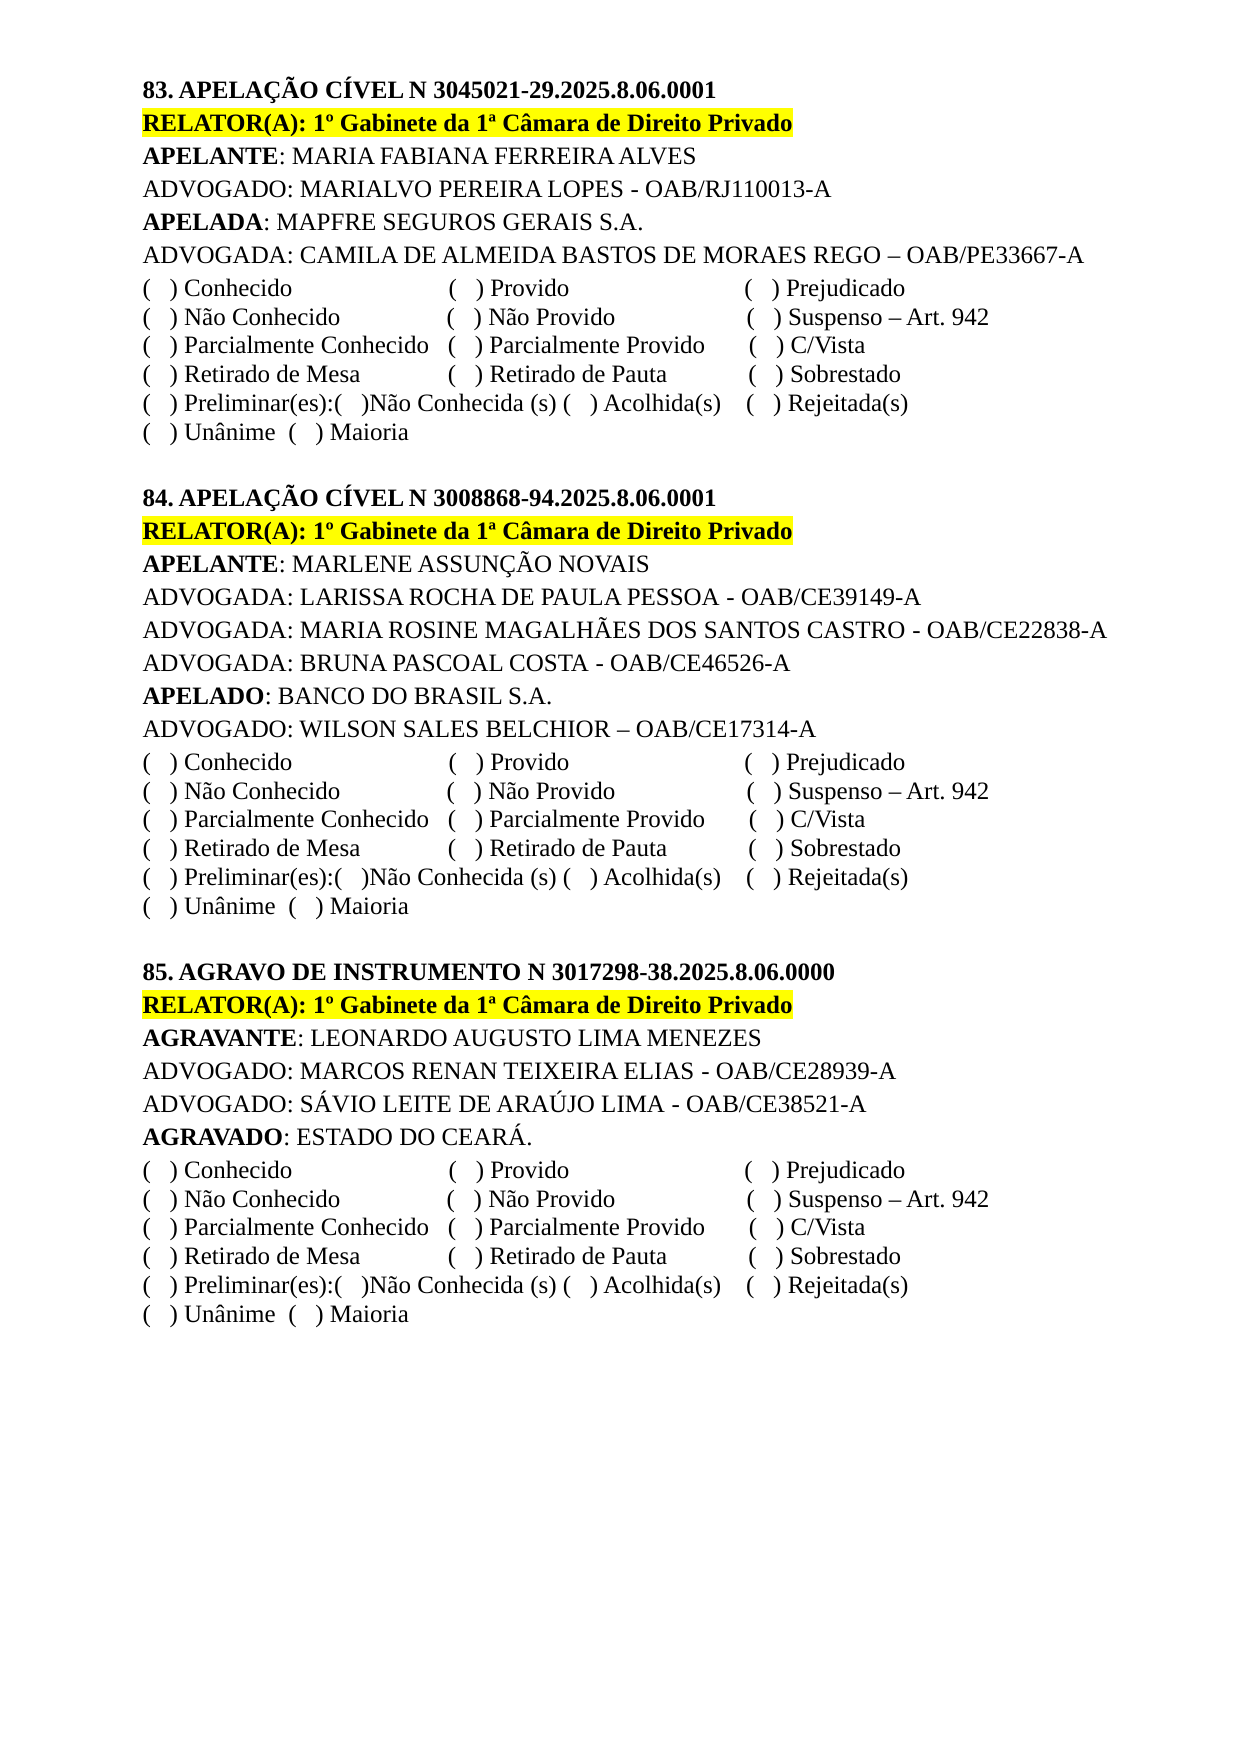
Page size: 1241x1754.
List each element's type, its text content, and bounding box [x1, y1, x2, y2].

text ( ) Retirado de Mesa ( ) Retirado de Pauta ( ) Sobrestado [142, 833, 1158, 862]
text ( ) Unânime ( ) Maioria 84. APELAÇÃO CÍVEL N 3008868-94.2025.8.06.0001 RELATOR(A): 1º Gabinete da 1ª Câmara de Direito Privado APELANTE: MARLENE ASSUNÇÃO NOVAIS ADVOGADA: LARISSA ROCHA DE PAULA PESSOA - OAB/CE39149-A ADVOGADA: MARIA ROSINE MAGALHÃES DOS SANTOS CASTRO - OAB/CE22838-A ADVOGADA: BRUNA PASCOAL COSTA - OAB/CE46526-A APELADO: BANCO DO BRASIL S.A. ADVOGADO: WILSON SALES BELCHIOR – OAB/CE17314-A [142, 417, 1141, 743]
text ( ) Conhecido ( ) Provido ( ) Prejudicado [142, 1155, 1141, 1184]
text ( ) Conhecido ( ) Provido ( ) Prejudicado [142, 747, 1141, 776]
text ( ) Retirado de Mesa ( ) Retirado de Pauta ( ) Sobrestado [142, 359, 1158, 388]
text ( ) Preliminar(es):( )Não Conhecida (s) ( ) Acolhida(s) ( ) Rejeitada(s) [142, 1270, 1158, 1299]
text 83. APELAÇÃO CÍVEL N 3045021-29.2025.8.06.0001 RELATOR(A): 1º Gabinete da 1ª Câmara de Direito Privado APELANTE: MARIA FABIANA FERREIRA ALVES ADVOGADO: MARIALVO PEREIRA LOPES - OAB/RJ110013-A APELADA: MAPFRE SEGUROS GERAIS S.A. ADVOGADA: CAMILA DE ALMEIDA BASTOS DE MORAES REGO – OAB/PE33667-A [142, 75, 1141, 269]
text ( ) Unânime ( ) Maioria 85. AGRAVO DE INSTRUMENTO N 3017298-38.2025.8.06.0000 RELATOR(A): 1º Gabinete da 1ª Câmara de Direito Privado AGRAVANTE: LEONARDO AUGUSTO LIMA MENEZES ADVOGADO: MARCOS RENAN TEIXEIRA ELIAS - OAB/CE28939-A ADVOGADO: SÁVIO LEITE DE ARAÚJO LIMA - OAB/CE38521-A AGRAVADO: ESTADO DO CEARÁ. [142, 891, 1141, 1151]
text ( ) Parcialmente Conhecido ( ) Parcialmente Provido ( ) C/Vista [142, 331, 1158, 359]
text ( ) Não Conhecido ( ) Não Provido ( ) Suspenso – Art. 942 [142, 776, 1158, 804]
text ( ) Parcialmente Conhecido ( ) Parcialmente Provido ( ) C/Vista [142, 804, 1158, 833]
text ( ) Unânime ( ) Maioria [142, 1299, 1141, 1393]
text ( ) Preliminar(es):( )Não Conhecida (s) ( ) Acolhida(s) ( ) Rejeitada(s) [142, 388, 1158, 417]
text ( ) Não Conhecido ( ) Não Provido ( ) Suspenso – Art. 942 [142, 302, 1158, 331]
text ( ) Não Conhecido ( ) Não Provido ( ) Suspenso – Art. 942 [142, 1184, 1158, 1212]
text ( ) Preliminar(es):( )Não Conhecida (s) ( ) Acolhida(s) ( ) Rejeitada(s) [142, 862, 1158, 891]
text ( ) Conhecido ( ) Provido ( ) Prejudicado [142, 273, 1141, 302]
text ( ) Retirado de Mesa ( ) Retirado de Pauta ( ) Sobrestado [142, 1241, 1158, 1270]
text ( ) Parcialmente Conhecido ( ) Parcialmente Provido ( ) C/Vista [142, 1212, 1158, 1241]
